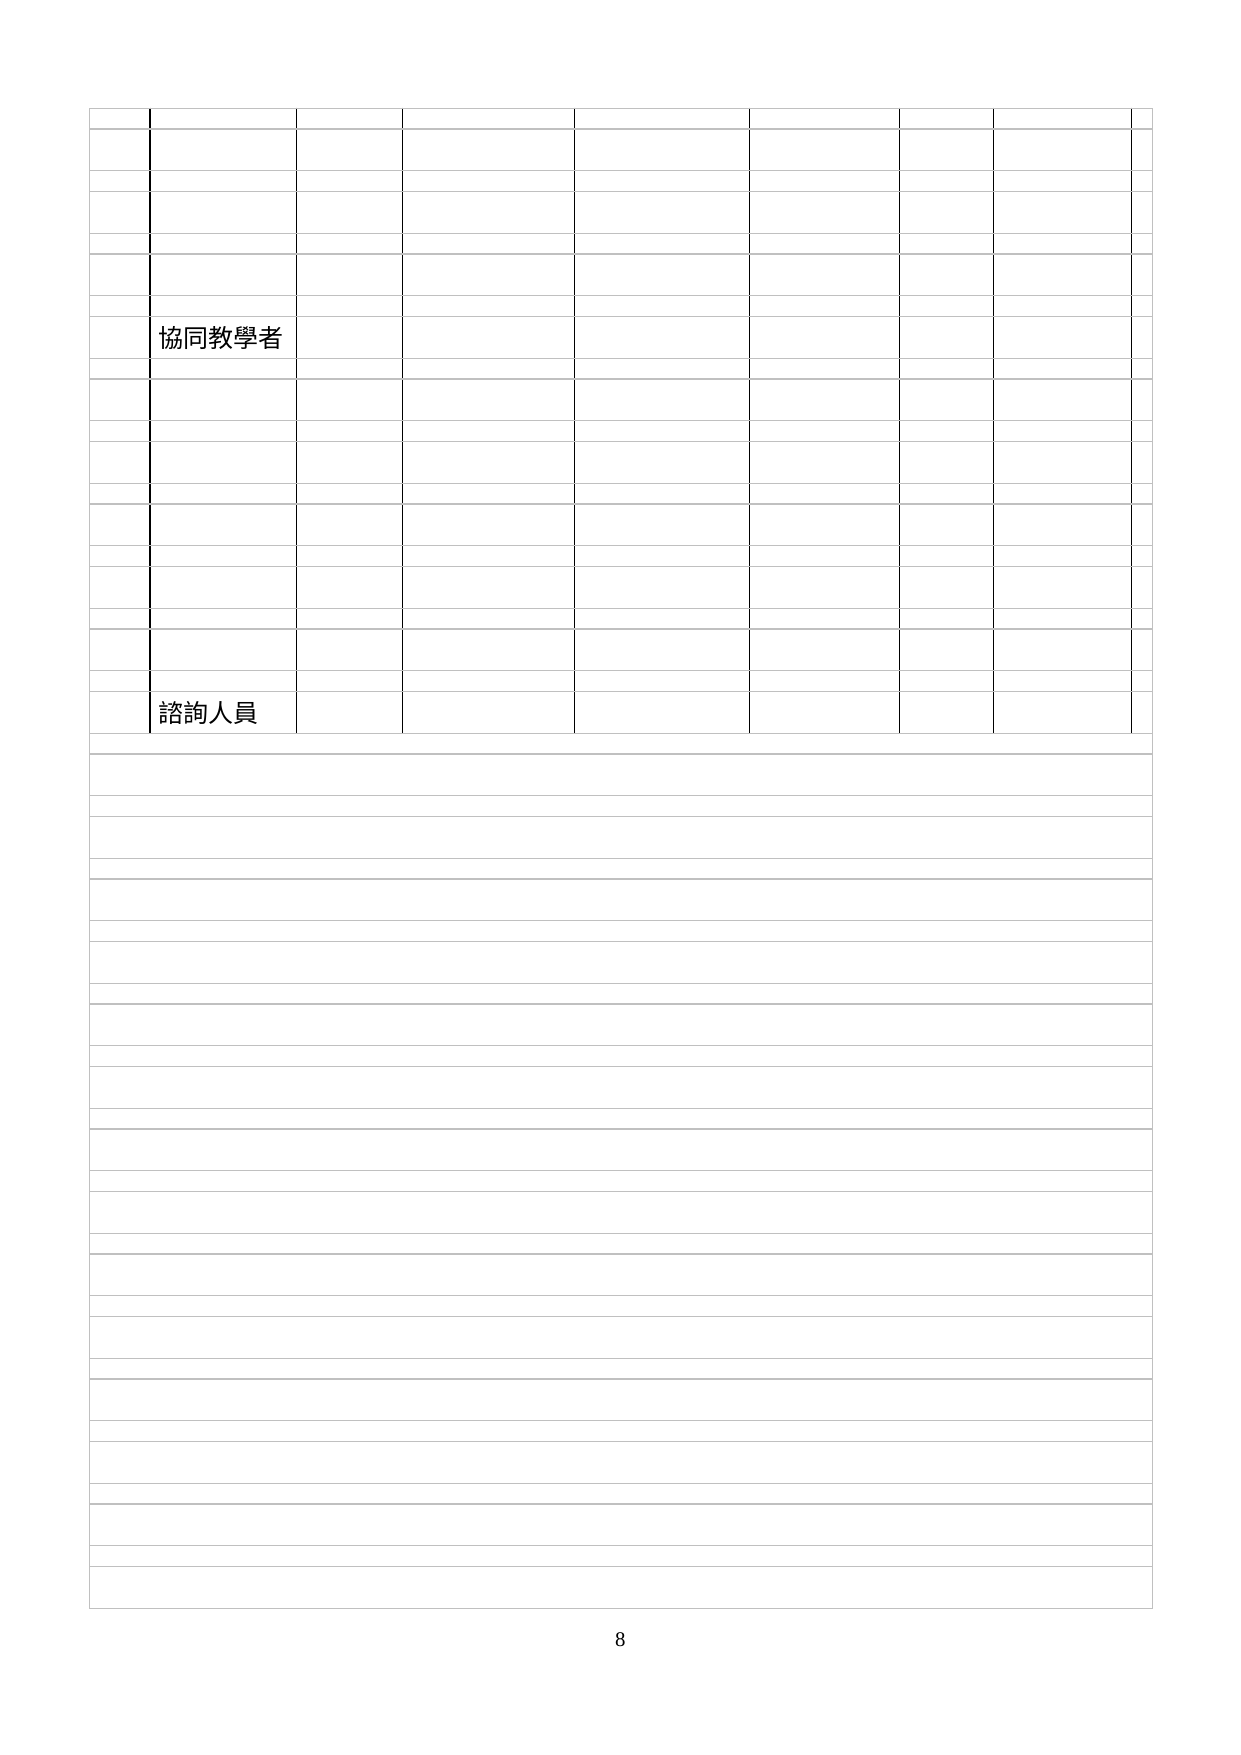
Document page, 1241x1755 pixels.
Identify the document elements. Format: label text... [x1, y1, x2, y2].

table_cell [575, 505, 749, 545]
table_cell [403, 567, 574, 608]
table_cell [900, 171, 993, 191]
table_cell [750, 109, 899, 128]
table_cell [151, 359, 296, 378]
table_cell [403, 546, 574, 566]
table_cell [750, 130, 899, 170]
table_cell [575, 130, 749, 170]
table_cell [151, 505, 296, 545]
table_cell [297, 630, 402, 670]
table_cell [297, 296, 402, 316]
table_cell [994, 484, 1131, 503]
table_cell [151, 484, 296, 503]
table_cell [403, 359, 574, 378]
table_cell [994, 567, 1131, 608]
table_cell [297, 421, 402, 441]
table_cell [575, 546, 749, 566]
table_cell [403, 630, 574, 670]
table_cell [297, 234, 402, 253]
table_cell [297, 192, 402, 233]
table_cell [994, 130, 1131, 170]
table_cell [575, 296, 749, 316]
table_cell [900, 296, 993, 316]
table_cell [297, 505, 402, 545]
table_cell [994, 109, 1131, 128]
table_cell [575, 567, 749, 608]
table_cell [750, 442, 899, 483]
table_cell [994, 192, 1131, 233]
table_cell [994, 255, 1131, 295]
table_cell [575, 609, 749, 628]
table_cell [750, 505, 899, 545]
table_cell [297, 255, 402, 295]
table_cell [575, 630, 749, 670]
table_cell [994, 692, 1131, 733]
table_cell [151, 109, 296, 128]
table_cell [994, 609, 1131, 628]
table_cell 諮詢人員 [151, 692, 296, 733]
table_cell [403, 234, 574, 253]
table_cell [900, 442, 993, 483]
table_cell [403, 421, 574, 441]
table_cell [403, 171, 574, 191]
table_cell [900, 609, 993, 628]
table_cell [575, 171, 749, 191]
table_cell [900, 546, 993, 566]
table_cell [900, 317, 993, 358]
table_cell [297, 442, 402, 483]
table_cell [575, 109, 749, 128]
table_cell [297, 130, 402, 170]
table_cell [403, 609, 574, 628]
table_cell [151, 380, 296, 420]
table_cell [575, 671, 749, 691]
table_cell [151, 630, 296, 670]
table_cell [994, 630, 1131, 670]
table_cell [403, 109, 574, 128]
table_cell [750, 192, 899, 233]
table_cell [575, 380, 749, 420]
table_cell [900, 671, 993, 691]
table_cell [575, 192, 749, 233]
table_cell [750, 317, 899, 358]
table_cell [151, 296, 296, 316]
table_cell [575, 234, 749, 253]
table_cell [297, 109, 402, 128]
table_cell [575, 442, 749, 483]
table_cell [750, 421, 899, 441]
table_cell [297, 671, 402, 691]
table_cell [994, 317, 1131, 358]
table_cell [900, 421, 993, 441]
table_cell [403, 484, 574, 503]
table_cell [994, 505, 1131, 545]
table_cell [900, 255, 993, 295]
table_cell [297, 609, 402, 628]
table_cell [297, 359, 402, 378]
table_cell [151, 567, 296, 608]
table_cell [151, 171, 296, 191]
table_cell [151, 671, 296, 691]
table_cell [403, 317, 574, 358]
table_cell [900, 380, 993, 420]
table_cell [994, 234, 1131, 253]
table_cell [994, 546, 1131, 566]
table_cell [297, 484, 402, 503]
table_cell [900, 130, 993, 170]
table_cell [297, 692, 402, 733]
table_cell [297, 567, 402, 608]
table_cell [750, 692, 899, 733]
table_cell [575, 359, 749, 378]
table_cell [994, 421, 1131, 441]
table_cell [750, 255, 899, 295]
table_cell [900, 505, 993, 545]
table_cell [750, 234, 899, 253]
table_cell [750, 359, 899, 378]
table_cell [900, 192, 993, 233]
table_cell [403, 671, 574, 691]
table_cell [750, 296, 899, 316]
table_cell [994, 380, 1131, 420]
table_cell [151, 255, 296, 295]
table_cell 協同教學者 [151, 317, 296, 358]
table_cell [403, 442, 574, 483]
table_cell [297, 546, 402, 566]
table_cell [403, 130, 574, 170]
table_cell [575, 255, 749, 295]
table_cell [994, 442, 1131, 483]
table_cell [750, 609, 899, 628]
table_cell [750, 380, 899, 420]
table_cell [900, 692, 993, 733]
table_cell [994, 296, 1131, 316]
table_cell [151, 546, 296, 566]
table_cell [750, 630, 899, 670]
table_cell [403, 296, 574, 316]
table_cell [151, 442, 296, 483]
table_cell [151, 130, 296, 170]
table_cell [900, 234, 993, 253]
table_cell [994, 359, 1131, 378]
table_cell [403, 505, 574, 545]
table_cell [900, 484, 993, 503]
table_cell [900, 630, 993, 670]
table_cell [900, 359, 993, 378]
table_cell [575, 692, 749, 733]
table_cell [297, 171, 402, 191]
table_cell [403, 192, 574, 233]
table_cell [750, 484, 899, 503]
table_cell [575, 317, 749, 358]
table_cell [750, 567, 899, 608]
table_cell [994, 671, 1131, 691]
table_cell [403, 255, 574, 295]
table_cell [297, 317, 402, 358]
table_cell [403, 692, 574, 733]
table_cell [994, 171, 1131, 191]
table_cell [151, 234, 296, 253]
table_cell [151, 609, 296, 628]
table_cell [403, 380, 574, 420]
table_cell [575, 484, 749, 503]
table_cell [151, 192, 296, 233]
table_cell [900, 109, 993, 128]
table_cell [297, 380, 402, 420]
table_cell [151, 421, 296, 441]
table_cell [750, 171, 899, 191]
table_cell [750, 671, 899, 691]
table_cell [900, 567, 993, 608]
table_cell [575, 421, 749, 441]
table_cell [750, 546, 899, 566]
